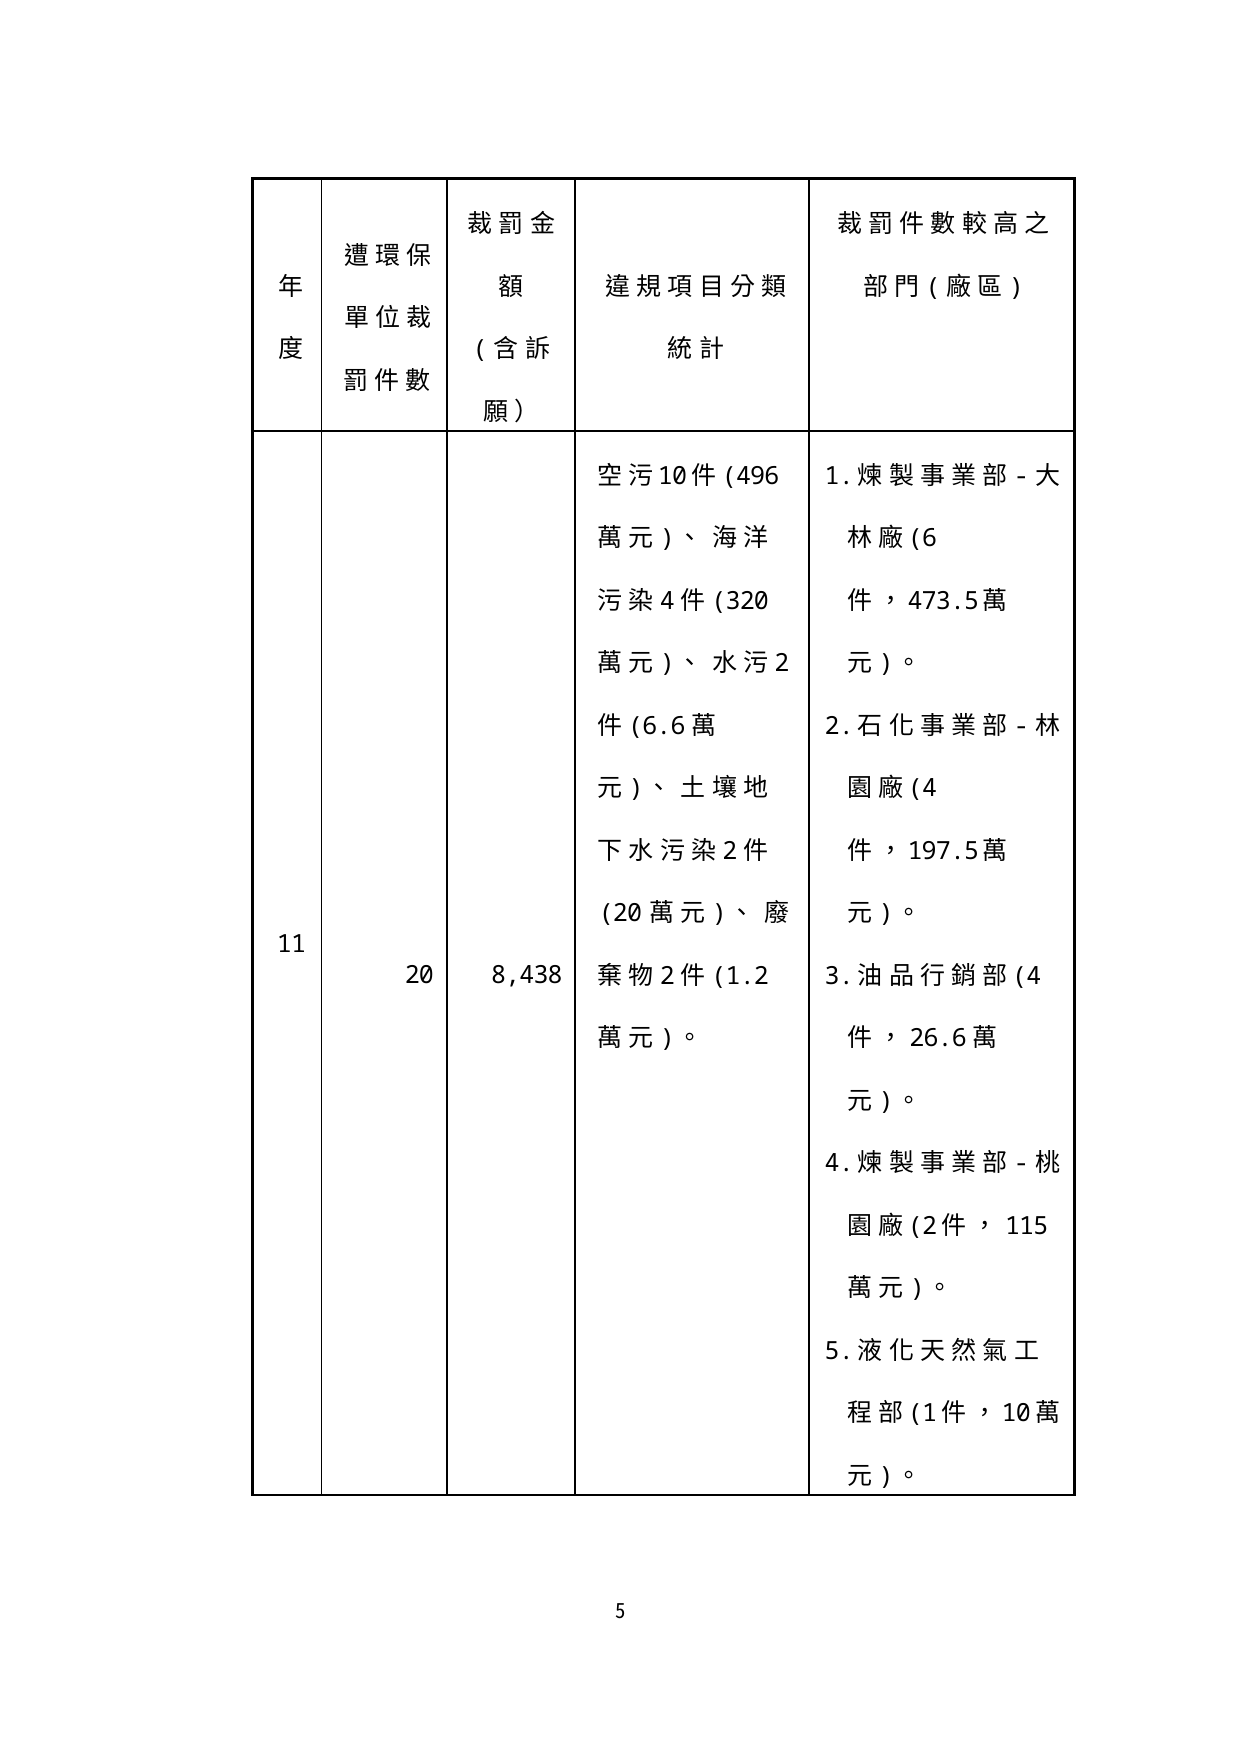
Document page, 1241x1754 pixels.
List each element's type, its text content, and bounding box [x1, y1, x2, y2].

table_cell 1.煉製事業部-大林廠(6件，473.5萬元)。 2.石化事業部-林園廠(4件，197.5萬元)。 3.油品行銷部(4件，26.6萬元)。 4.煉製事業部-桃園廠(2件，115萬元)。 5.液化天然氣工程部(1件，10萬元)。 [810, 432, 1073, 1494]
table_cell 空污10件(496萬元)、海洋污染4件(320萬元)、水污2件(6.6萬元)、土壤地下水污染2件(20萬元)、廢棄物2件(1.2萬元)。 [576, 432, 808, 1494]
table_header 年度 [254, 180, 321, 430]
table_cell 20 [322, 432, 446, 1494]
table_header 違規項目分類統計 [576, 180, 808, 430]
table_cell 110 [254, 432, 321, 1494]
table_header 裁罰金額 (含訴願） [448, 180, 574, 430]
table_header 裁罰件數較高之部門(廠區) [810, 180, 1073, 430]
table_header 遭環保單位裁罰件數 [322, 180, 446, 430]
table_cell 8,438 [448, 432, 574, 1494]
